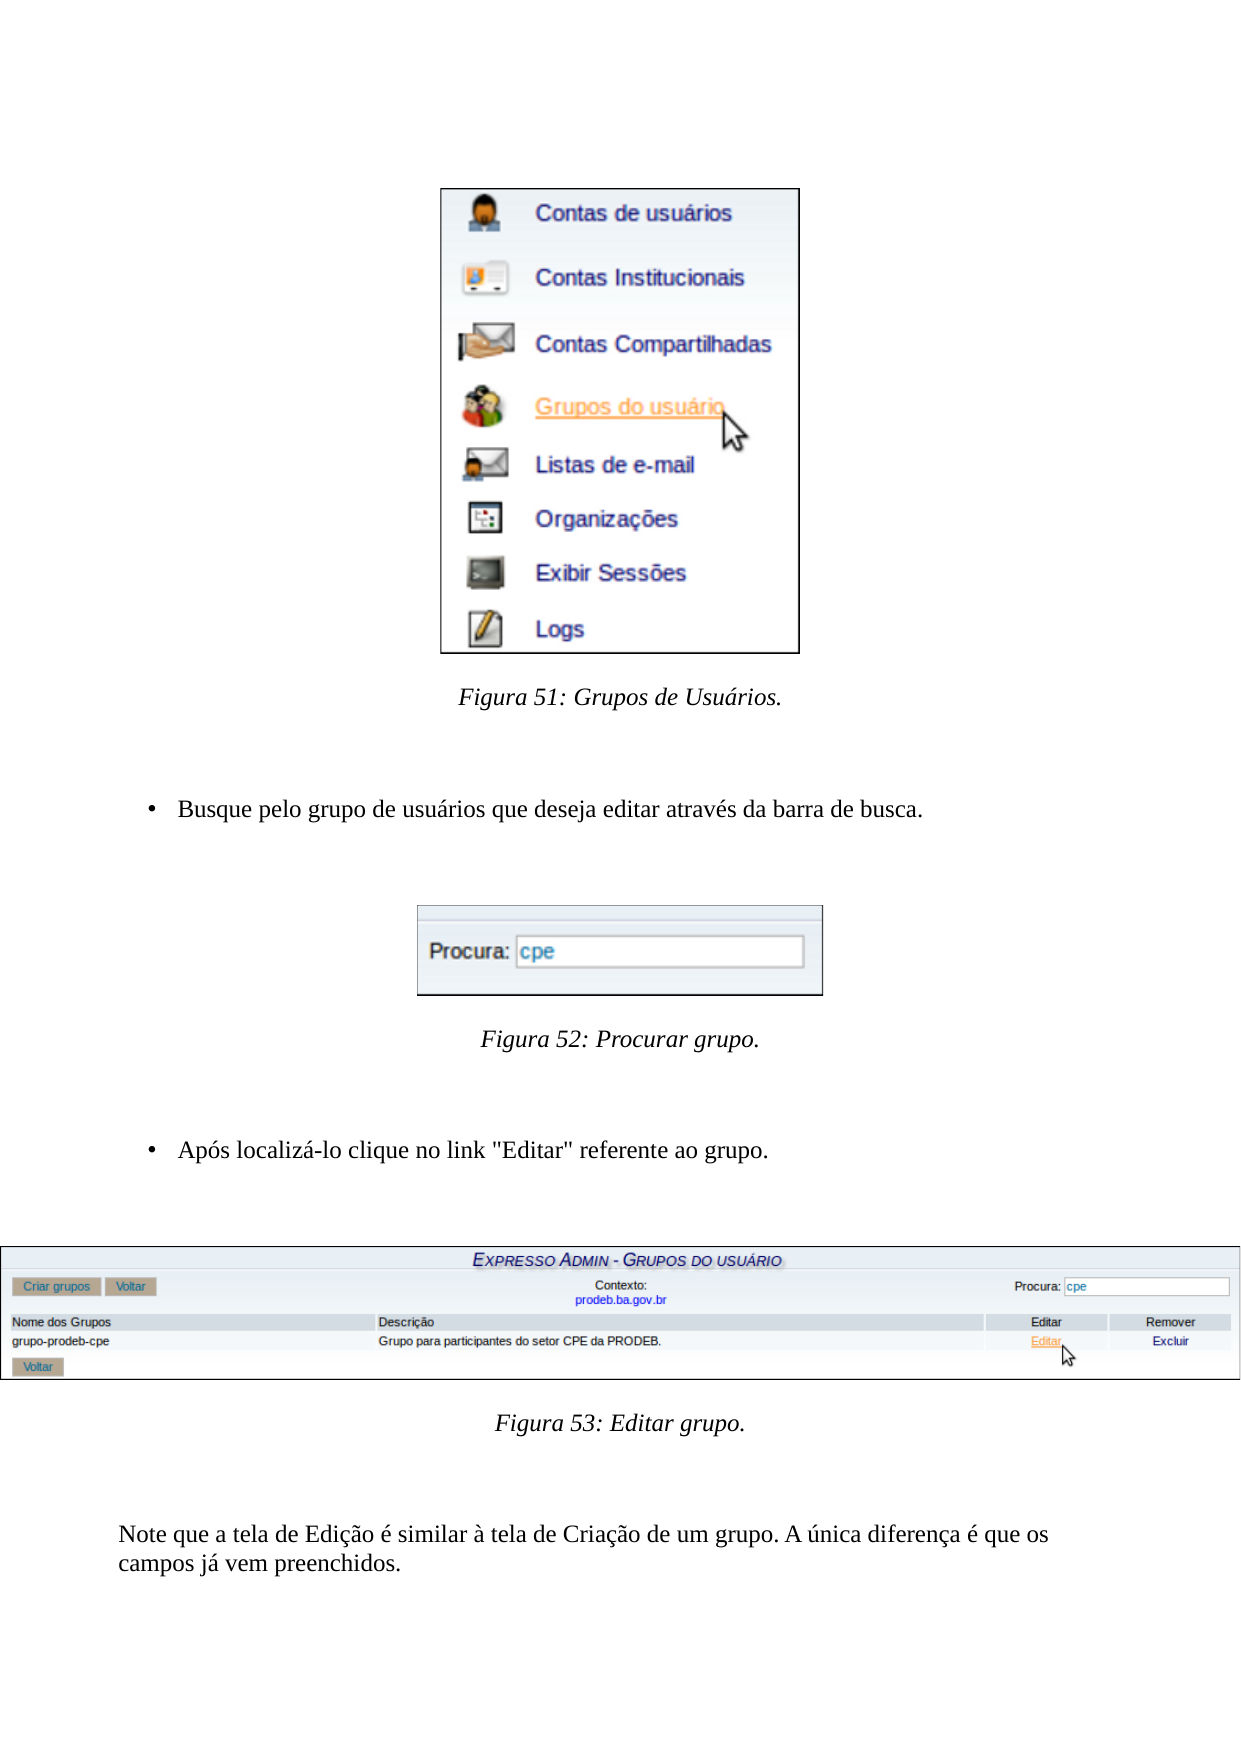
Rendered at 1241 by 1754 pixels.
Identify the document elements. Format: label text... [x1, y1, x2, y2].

text Figura 53: Editar grupo. [118, 1380, 1122, 1437]
list Após localizá-lo clique no link "Editar" referente ao grupo. [148, 1136, 1122, 1164]
picture [0, 1246, 1241, 1380]
text Note que a tela de Edição é similar à tela de Criação de um grupo. A única diferença é que os campos já vem preenchidos. [118, 1519, 1122, 1577]
picture [417, 905, 824, 996]
text Figura 52: Procurar grupo. [118, 905, 1122, 1053]
text Figura 51: Grupos de Usuários. [118, 188, 1122, 711]
picture [440, 188, 800, 654]
list Busque pelo grupo de usuários que deseja editar através da barra de busca. [148, 794, 1122, 822]
